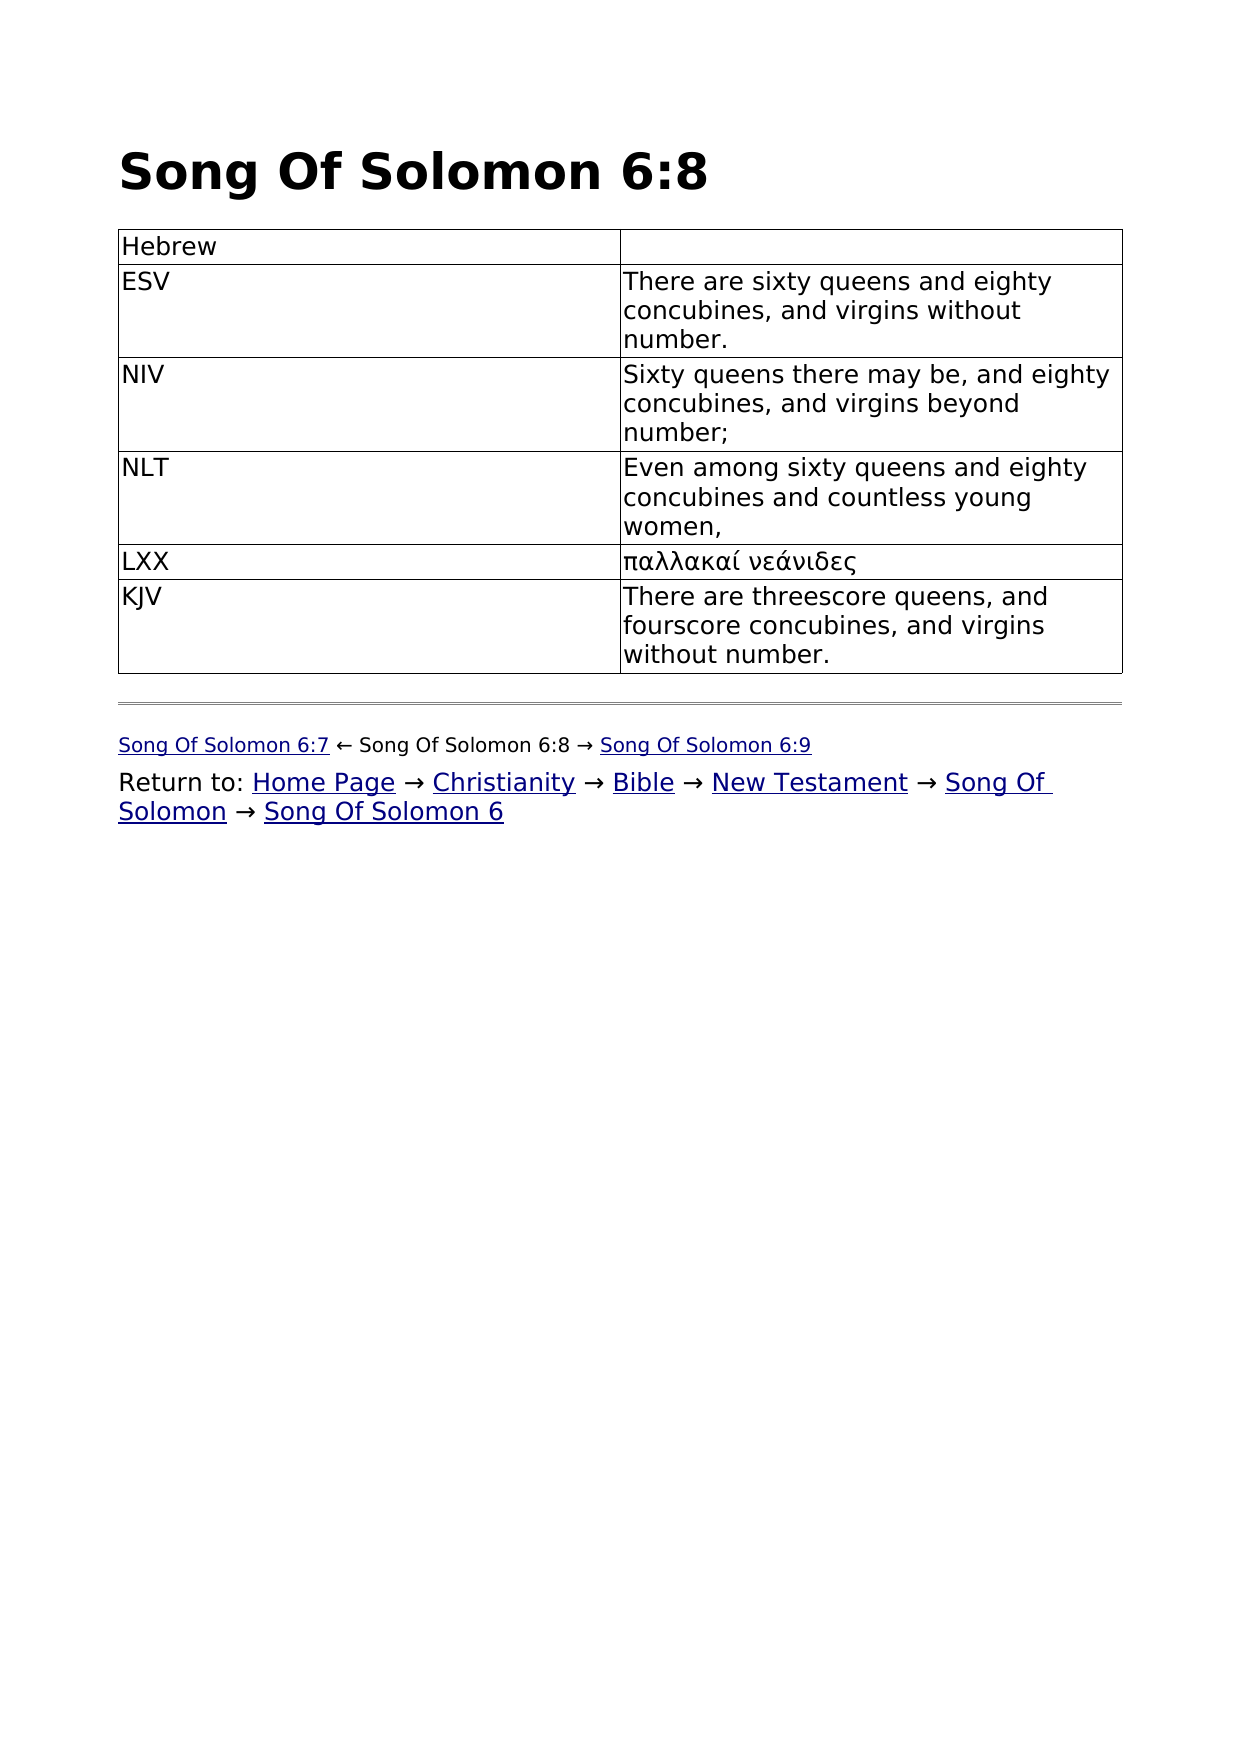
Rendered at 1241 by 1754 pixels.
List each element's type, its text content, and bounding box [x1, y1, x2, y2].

table_header [621, 230, 1122, 264]
text Return to: Home Page → Christianity → Bible → New Testament → Song Of Solomon → Song Of Solomon 6 [118, 768, 1122, 826]
table_cell Sixty queens there may be, and eighty concubines, and virgins beyond number; [621, 358, 1122, 451]
text Song Of Solomon 6:7 ← Song Of Solomon 6:8 → Song Of Solomon 6:9 [118, 734, 1122, 768]
table_cell LXX [119, 545, 620, 579]
table_cell Even among sixty queens and eighty concubines and countless young women, [621, 452, 1122, 544]
table_cell ESV [119, 265, 620, 357]
table_cell There are threescore queens, and fourscore concubines, and virgins without number. [621, 580, 1122, 673]
table_cell NIV [119, 358, 620, 451]
table_header Hebrew [119, 230, 620, 264]
table_cell There are sixty queens and eighty concubines, and virgins without number. [621, 265, 1122, 357]
table_cell παλλακαί νεάνιδες [621, 545, 1122, 579]
table_cell NLT [119, 452, 620, 544]
table_cell KJV [119, 580, 620, 673]
subtitle Song Of Solomon 6:8 [118, 143, 1122, 201]
